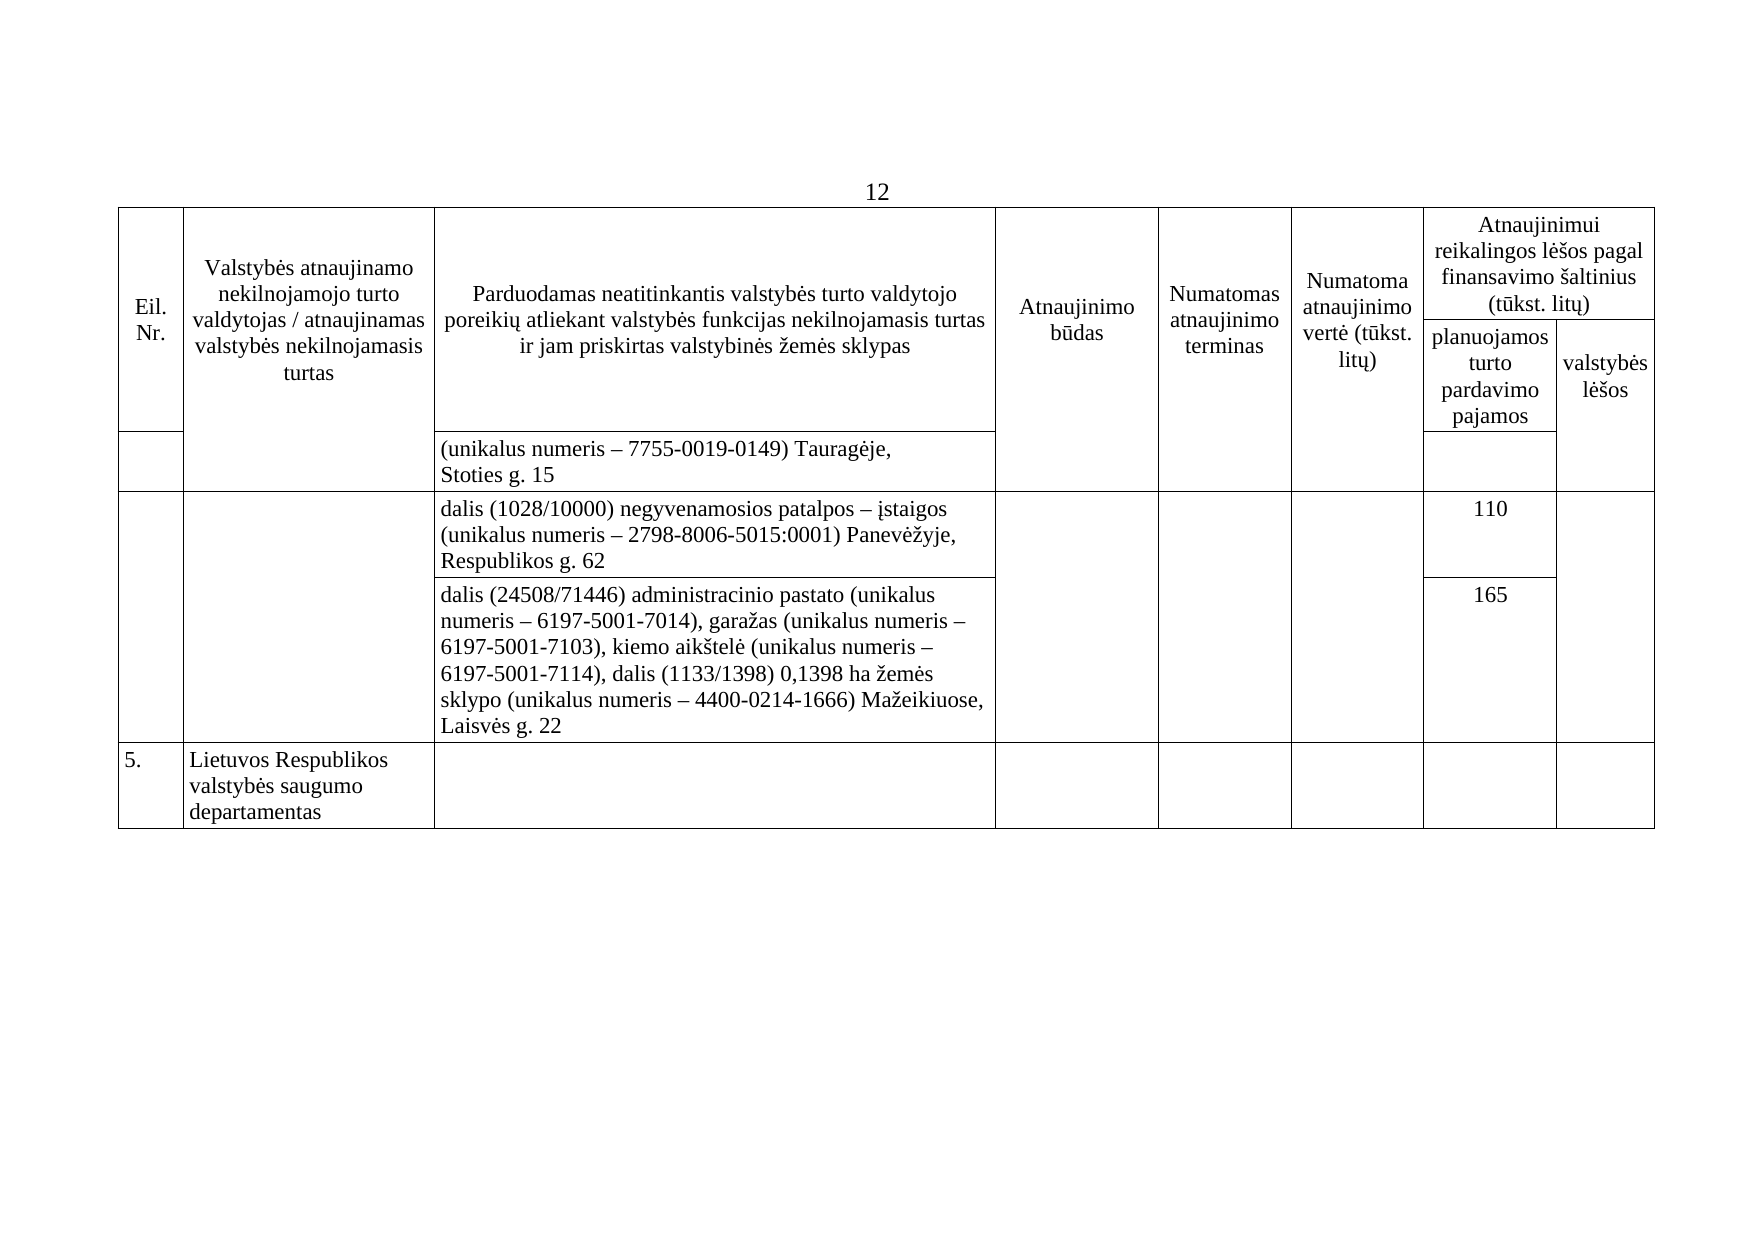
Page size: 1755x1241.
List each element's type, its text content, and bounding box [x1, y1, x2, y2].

table_cell [435, 743, 995, 828]
table_cell [119, 577, 183, 742]
table_cell [119, 492, 183, 577]
table_header Valstybės atnaujinamo nekilnojamojo turto valdytojas / atnaujinamas valstybės nekilnojamasis turtas [184, 208, 434, 431]
table_cell [184, 577, 434, 742]
table_cell 5. [119, 743, 183, 828]
table_cell planuojamos turto pardavimo pajamos [1424, 320, 1556, 431]
table_cell [1557, 431, 1654, 491]
table_cell [1557, 577, 1654, 742]
table_cell [1292, 743, 1423, 828]
table_cell [1424, 743, 1556, 828]
table_cell (unikalus numeris – 7755-0019-0149) Tauragėje, Stoties g. 15 [435, 432, 995, 491]
table_cell dalis (1028/10000) negyvenamosios patalpos – įstaigos (unikalus numeris – 2798-8006-5015:0001) Panevėžyje, Respublikos g. 62 [435, 492, 995, 577]
table_cell 165 [1424, 578, 1556, 742]
table_cell [1159, 743, 1291, 828]
table_cell Lietuvos Respublikos valstybės saugumo departamentas [184, 743, 434, 828]
table_cell valstybės lėšos [1557, 320, 1654, 431]
table_header Atnaujinimo būdas [996, 208, 1158, 431]
table_cell dalis (24508/71446) administracinio pastato (unikalus numeris – 6197-5001-7014), garažas (unikalus numeris – 6197-5001-7103), kiemo aikštelė (unikalus numeris – 6197-5001-7114), dalis (1133/1398) 0,1398 ha žemės sklypo (unikalus numeris – 4400-0214-1666) Mažeikiuose, Laisvės g. 22 [435, 578, 995, 742]
table_cell [1292, 431, 1423, 491]
table_header Eil. Nr. [119, 208, 183, 431]
table_cell [996, 743, 1158, 828]
table_cell [996, 577, 1158, 742]
table_cell [184, 492, 434, 577]
table_header Atnaujinimui reikalingos lėšos pagal finansavimo šaltinius (tūkst. litų) [1424, 208, 1654, 319]
table_cell [184, 431, 434, 491]
table_cell [1557, 492, 1654, 577]
table_cell [119, 432, 183, 491]
table_header Numatoma atnaujinimo vertė (tūkst. litų) [1292, 208, 1423, 431]
table_cell [1159, 577, 1291, 742]
table_cell [1159, 431, 1291, 491]
table_cell [1292, 577, 1423, 742]
table_header Parduodamas neatitinkantis valstybės turto valdytojo poreikių atliekant valstybės funkcijas nekilnojamasis turtas ir jam priskirtas valstybinės žemės sklypas [435, 208, 995, 431]
table_cell [996, 492, 1158, 577]
table_header Numatomas atnaujinimo terminas [1159, 208, 1291, 431]
table_cell [1557, 743, 1654, 828]
table_cell [1424, 432, 1556, 491]
table_cell [1292, 492, 1423, 577]
table_cell [1159, 492, 1291, 577]
table_cell [996, 431, 1158, 491]
table_cell 110 [1424, 492, 1556, 577]
